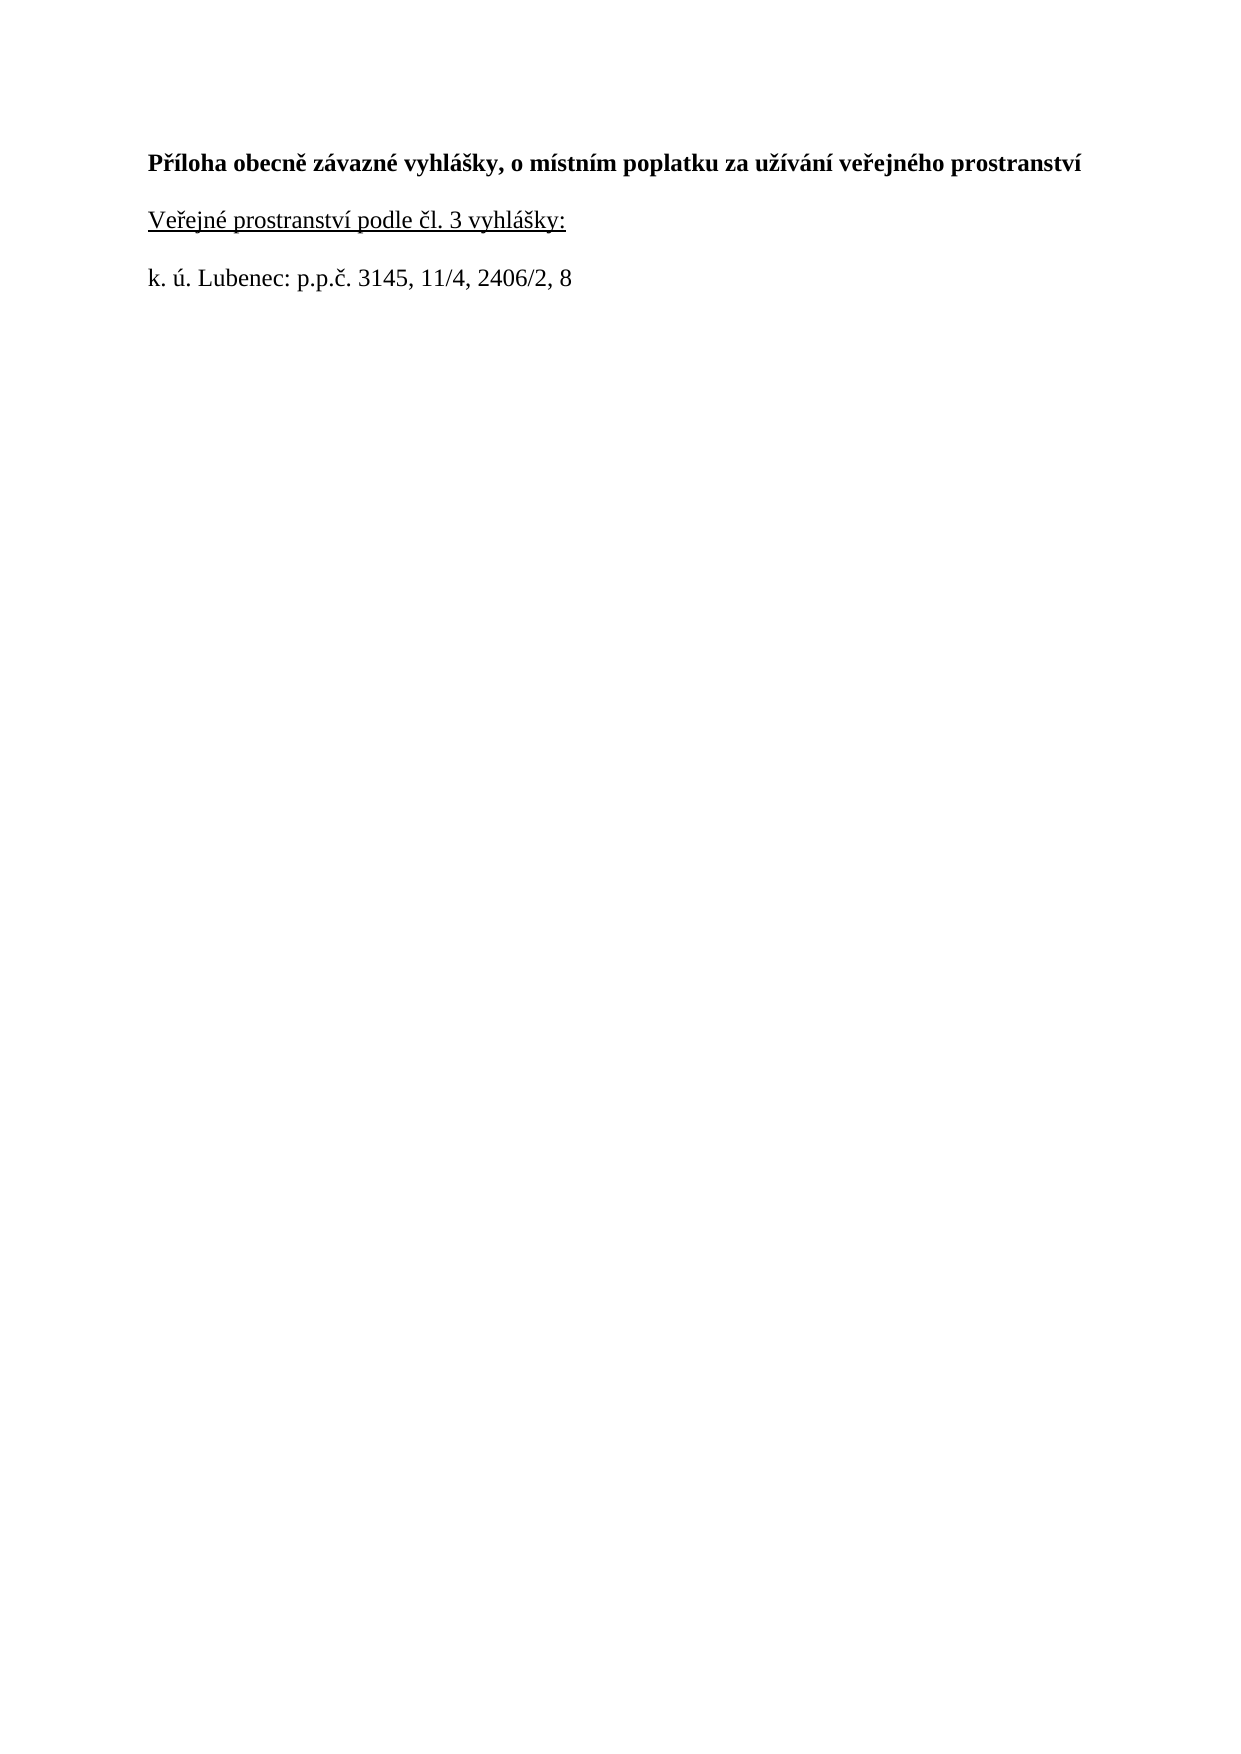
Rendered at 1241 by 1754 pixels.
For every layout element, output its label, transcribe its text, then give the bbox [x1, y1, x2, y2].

text Příloha obecně závazné vyhlášky, o místním poplatku za užívání veřejného prostranství [148, 148, 1093, 176]
text k. ú. Lubenec: p.p.č. 3145, 11/4, 2406/2, 8 [148, 263, 1093, 291]
text Veřejné prostranství podle čl. 3 vyhlášky: [148, 205, 1093, 234]
